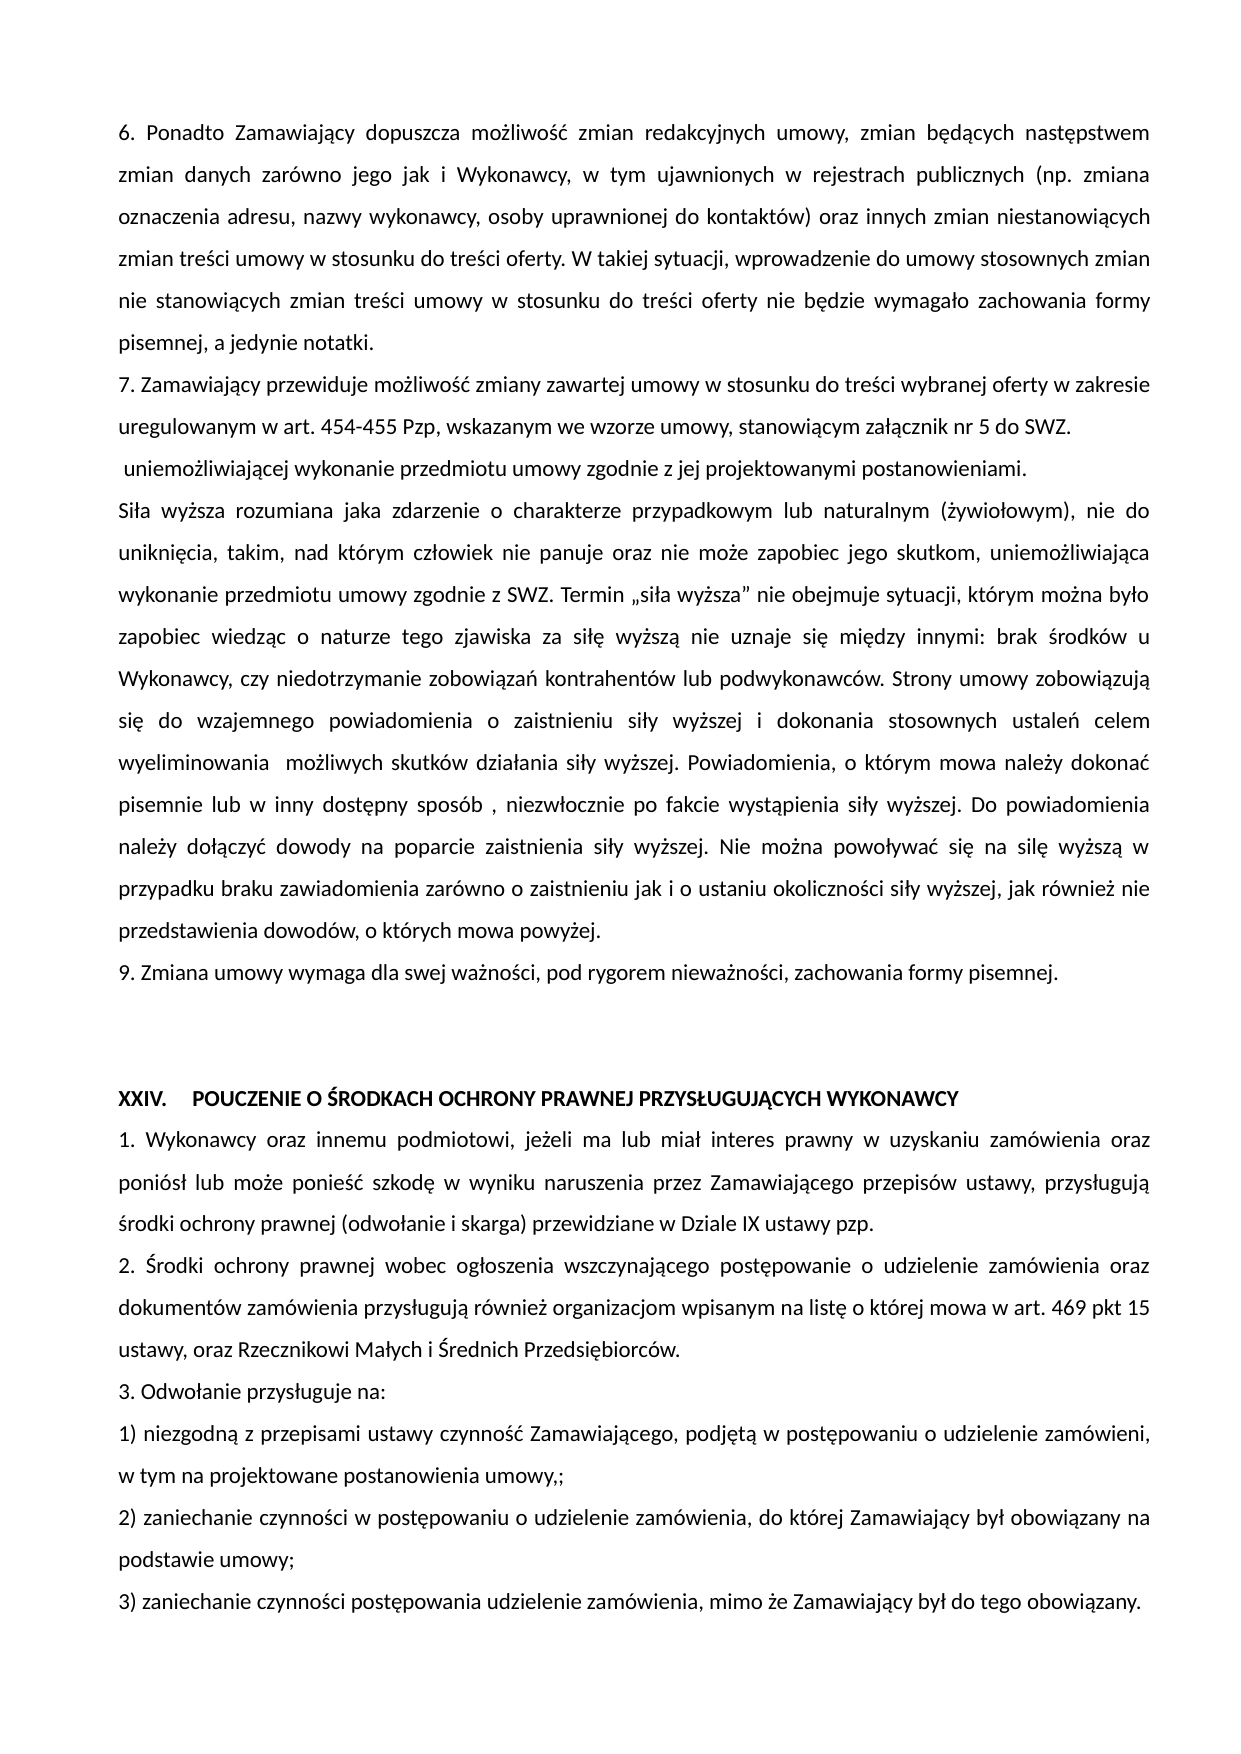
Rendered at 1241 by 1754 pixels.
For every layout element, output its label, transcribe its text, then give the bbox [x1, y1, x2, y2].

text 1) niezgodną z przepisami ustawy czynność Zamawiającego, podjętą w postępowaniu o udzielenie zamówieni, w tym na projektowane postanowienia umowy,; [118, 1419, 1152, 1489]
text 2. Środki ochrony prawnej wobec ogłoszenia wszczynającego postępowanie o udzielenie zamówienia oraz dokumentów zamówienia przysługują również organizacjom wpisanym na listę o której mowa w art. 469 pkt 15 ustawy, oraz Rzecznikowi Małych i Średnich Przedsiębiorców. [118, 1252, 1152, 1363]
text 3. Odwołanie przysługuje na: [118, 1377, 1152, 1406]
text 1. Wykonawcy oraz innemu podmiotowi, jeżeli ma lub miał interes prawny w uzyskaniu zamówienia oraz poniósł lub może ponieść szkodę w wyniku naruszenia przez Zamawiającego przepisów ustawy, przysługują środki ochrony prawnej (odwołanie i skarga) przewidziane w Dziale IX ustawy pzp. [118, 1126, 1152, 1238]
text 7. Zamawiający przewiduje możliwość zmiany zawartej umowy w stosunku do treści wybranej oferty w zakresie uregulowanym w art. 454-455 Pzp, wskazanym we wzorze umowy, stanowiącym załącznik nr 5 do SWZ. [118, 370, 1152, 440]
text XXIV. POUCZENIE O ŚRODKACH OCHRONY PRAWNEJ PRZYSŁUGUJĄCYCH WYKONAWCY [118, 1084, 1152, 1112]
text 3) zaniechanie czynności postępowania udzielenie zamówienia, mimo że Zamawiający był do tego obowiązany. [118, 1587, 1152, 1615]
text 2) zaniechanie czynności w postępowaniu o udzielenie zamówienia, do której Zamawiający był obowiązany na podstawie umowy; [118, 1503, 1152, 1573]
text 9. Zmiana umowy wymaga dla swej ważności, pod rygorem nieważności, zachowania formy pisemnej. [118, 958, 1152, 986]
text Siła wyższa rozumiana jaka zdarzenie o charakterze przypadkowym lub naturalnym (żywiołowym), nie do uniknięcia, takim, nad którym człowiek nie panuje oraz nie może zapobiec jego skutkom, uniemożliwiająca wykonanie przedmiotu umowy zgodnie z SWZ. Termin „siła wyższa” nie obejmuje sytuacji, którym można było zapobiec wiedząc o naturze tego zjawiska za siłę wyższą nie uznaje się między innymi: brak środków u Wykonawcy, czy niedotrzymanie zobowiązań kontrahentów lub podwykonawców. Strony umowy zobowiązują się do wzajemnego powiadomienia o zaistnieniu siły wyższej i dokonania stosownych ustaleń celem wyeliminowania możliwych skutków działania siły wyższej. Powiadomienia, o którym mowa należy dokonać pisemnie lub w inny dostępny sposób , niezwłocznie po fakcie wystąpienia siły wyższej. Do powiadomienia należy dołączyć dowody na poparcie zaistnienia siły wyższej. Nie można powoływać się na silę wyższą w przypadku braku zawiadomienia zarówno o zaistnieniu jak i o ustaniu okoliczności siły wyższej, jak również nie przedstawienia dowodów, o których mowa powyżej. [118, 496, 1152, 944]
text uniemożliwiającej wykonanie przedmiotu umowy zgodnie z jej projektowanymi postanowieniami. [118, 454, 1152, 482]
text 6. Ponadto Zamawiający dopuszcza możliwość zmian redakcyjnych umowy, zmian będących następstwem zmian danych zarówno jego jak i Wykonawcy, w tym ujawnionych w rejestrach publicznych (np. zmiana oznaczenia adresu, nazwy wykonawcy, osoby uprawnionej do kontaktów) oraz innych zmian niestanowiących zmian treści umowy w stosunku do treści oferty. W takiej sytuacji, wprowadzenie do umowy stosownych zmian nie stanowiących zmian treści umowy w stosunku do treści oferty nie będzie wymagało zachowania formy pisemnej, a jedynie notatki. [118, 118, 1152, 356]
